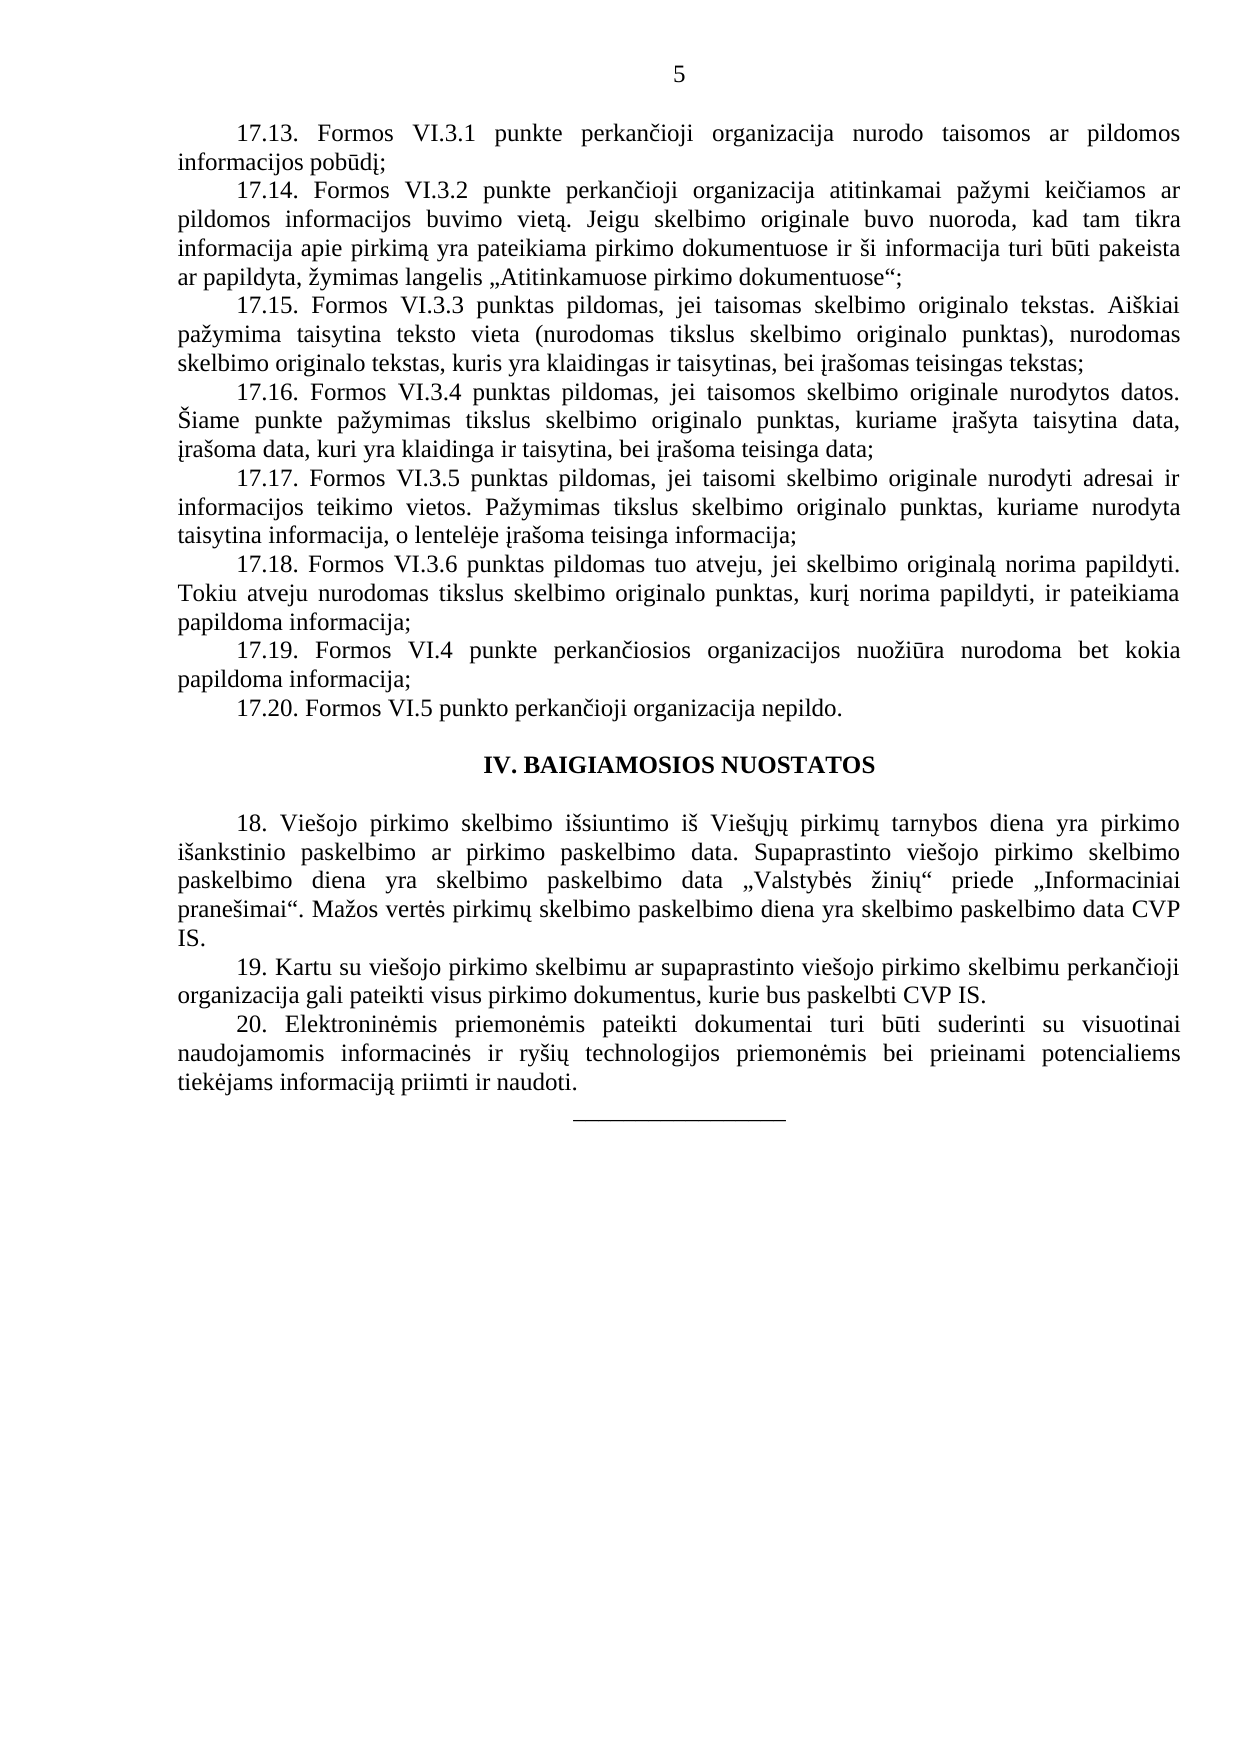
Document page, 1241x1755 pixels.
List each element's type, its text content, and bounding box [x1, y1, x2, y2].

text 17.16. Formos VI.3.4 punktas pildomas, jei taisomos skelbimo originale nurodytos datos. Šiame punkte pažymimas tikslus skelbimo originalo punktas, kuriame įrašyta taisytina data, įrašoma data, kuri yra klaidinga ir taisytina, bei įrašoma teisinga data; [177, 377, 1181, 463]
text 18. Viešojo pirkimo skelbimo išsiuntimo iš Viešųjų pirkimų tarnybos diena yra pirkimo išankstinio paskelbimo ar pirkimo paskelbimo data. Supaprastinto viešojo pirkimo skelbimo paskelbimo diena yra skelbimo paskelbimo data „Valstybės žinių“ priede „Informaciniai pranešimai“. Mažos vertės pirkimų skelbimo paskelbimo diena yra skelbimo paskelbimo data CVP IS. [177, 808, 1181, 952]
text 17.15. Formos VI.3.3 punktas pildomas, jei taisomas skelbimo originalo tekstas. Aiškiai pažymima taisytina teksto vieta (nurodomas tikslus skelbimo originalo punktas), nurodomas skelbimo originalo tekstas, kuris yra klaidingas ir taisytinas, bei įrašomas teisingas tekstas; [177, 291, 1181, 377]
text 17.17. Formos VI.3.5 punktas pildomas, jei taisomi skelbimo originale nurodyti adresai ir informacijos teikimo vietos. Pažymimas tikslus skelbimo originalo punktas, kuriame nurodyta taisytina informacija, o lentelėje įrašoma teisinga informacija; [177, 463, 1181, 549]
text 17.19. Formos VI.4 punkte perkančiosios organizacijos nuožiūra nurodoma bet kokia papildoma informacija; [177, 636, 1181, 693]
text 17.14. Formos VI.3.2 punkte perkančioji organizacija atitinkamai pažymi keičiamos ar pildomos informacijos buvimo vietą. Jeigu skelbimo originale buvo nuoroda, kad tam tikra informacija apie pirkimą yra pateikiama pirkimo dokumentuose ir ši informacija turi būti pakeista ar papildyta, žymimas langelis „Atitinkamuose pirkimo dokumentuose“; [177, 176, 1181, 291]
text 17.13. Formos VI.3.1 punkte perkančioji organizacija nurodo taisomos ar pildomos informacijos pobūdį; [177, 118, 1181, 176]
text 17.18. Formos VI.3.6 punktas pildomas tuo atveju, jei skelbimo originalą norima papildyti. Tokiu atveju nurodomas tikslus skelbimo originalo punktas, kurį norima papildyti, ir pateikiama papildoma informacija; [177, 549, 1181, 636]
text IV. BAIGIAMOSIOS NUOSTATOS [177, 751, 1181, 779]
text 17.20. Formos VI.5 punkto perkančioji organizacija nepildo. [177, 693, 1181, 722]
text 20. Elektroninėmis priemonėmis pateikti dokumentai turi būti suderinti su visuotinai naudojamomis informacinės ir ryšių technologijos priemonėmis bei prieinami potencialiems tiekėjams informaciją priimti ir naudoti. [177, 1009, 1181, 1096]
text _________________ [177, 1096, 1181, 1124]
text 19. Kartu su viešojo pirkimo skelbimu ar supaprastinto viešojo pirkimo skelbimu perkančioji organizacija gali pateikti visus pirkimo dokumentus, kurie bus paskelbti CVP IS. [177, 952, 1181, 1009]
